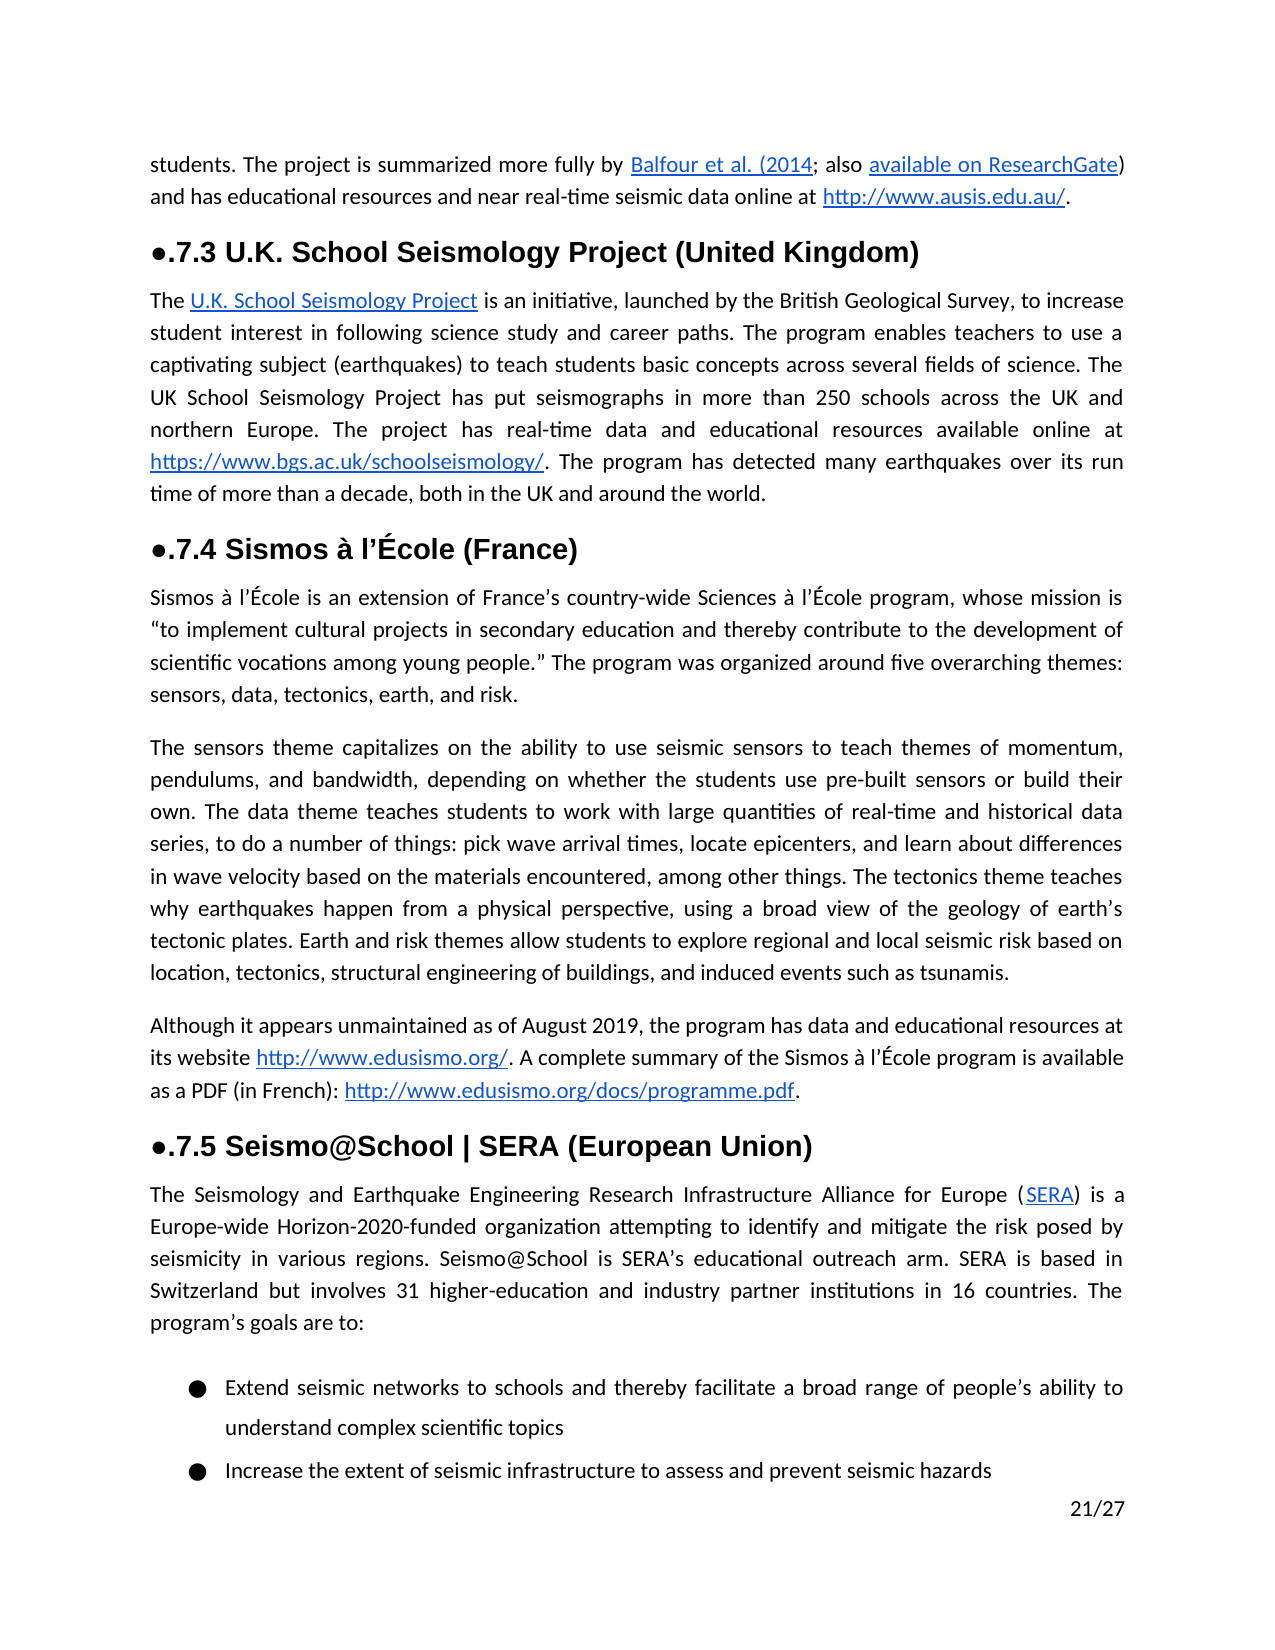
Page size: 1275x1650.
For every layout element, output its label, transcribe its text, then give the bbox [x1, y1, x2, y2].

subtitle Seismo@School | SERA (European Union) [150, 1129, 1125, 1162]
text The sensors theme capitalizes on the ability to use seismic sensors to teach themes of momentum, pendulums, and bandwidth, depending on whether the students use pre-built sensors or build their own. The data theme teaches students to work with large quantities of real-time and historical data series, to do a number of things: pick wave arrival times, locate epicenters, and learn about differences in wave velocity based on the materials encountered, among other things. The tectonics theme teaches why earthquakes happen from a physical perspective, using a broad view of the geology of earth’s tectonic plates. Earth and risk themes allow students to explore regional and local seismic risk based on location, tectonics, structural engineering of buildings, and induced events such as tsunamis. [150, 733, 1125, 986]
text The Seismology and Earthquake Engineering Research Infrastructure Alliance for Europe (SERA) is a Europe-wide Horizon-2020-funded organization attempting to identify and mitigate the risk posed by seismicity in various regions. Seismo@School is SERA’s educational outreach arm. SERA is based in Switzerland but involves 31 higher-education and industry partner institutions in 16 countries. The program’s goals are to: [150, 1180, 1125, 1337]
text Sismos à l’École is an extension of France’s country-wide Sciences à l’École program, whose mission is “to implement cultural projects in secondary education and thereby contribute to the development of scientific vocations among young people.” The program was organized around five overarching themes: sensors, data, tectonics, earth, and risk. [150, 583, 1125, 708]
subtitle U.K. School Seismology Project (United Kingdom) [150, 235, 1125, 269]
text students. The project is summarized more fully by Balfour et al. (2014; also available on ResearchGate) and has educational resources and near real-time seismic data online at http://www.ausis.edu.au/. [150, 150, 1125, 210]
text Although it appears unmaintained as of August 2019, the program has data and educational resources at its website http://www.edusismo.org/. A complete summary of the Sismos à l’École program is available as a PDF (in French): http://www.edusismo.org/docs/programme.pdf. [150, 1011, 1125, 1104]
subtitle Sismos à l’École (France) [150, 532, 1125, 566]
list Extend seismic networks to schools and thereby facilitate a broad range of people’s ability to understand complex scientific topics [187, 1362, 1125, 1441]
list Increase the extent of seismic infrastructure to assess and prevent seismic hazards [187, 1445, 1125, 1492]
text The U.K. School Seismology Project is an initiative, launched by the British Geological Survey, to increase student interest in following science study and career paths. The program enables teachers to use a captivating subject (earthquakes) to teach students basic concepts across several fields of science. The UK School Seismology Project has put seismographs in more than 250 schools across the UK and northern Europe. The project has real-time data and educational resources available online at https://www.bgs.ac.uk/schoolseismology/. The program has detected many earthquakes over its run time of more than a decade, both in the UK and around the world. [150, 286, 1125, 507]
